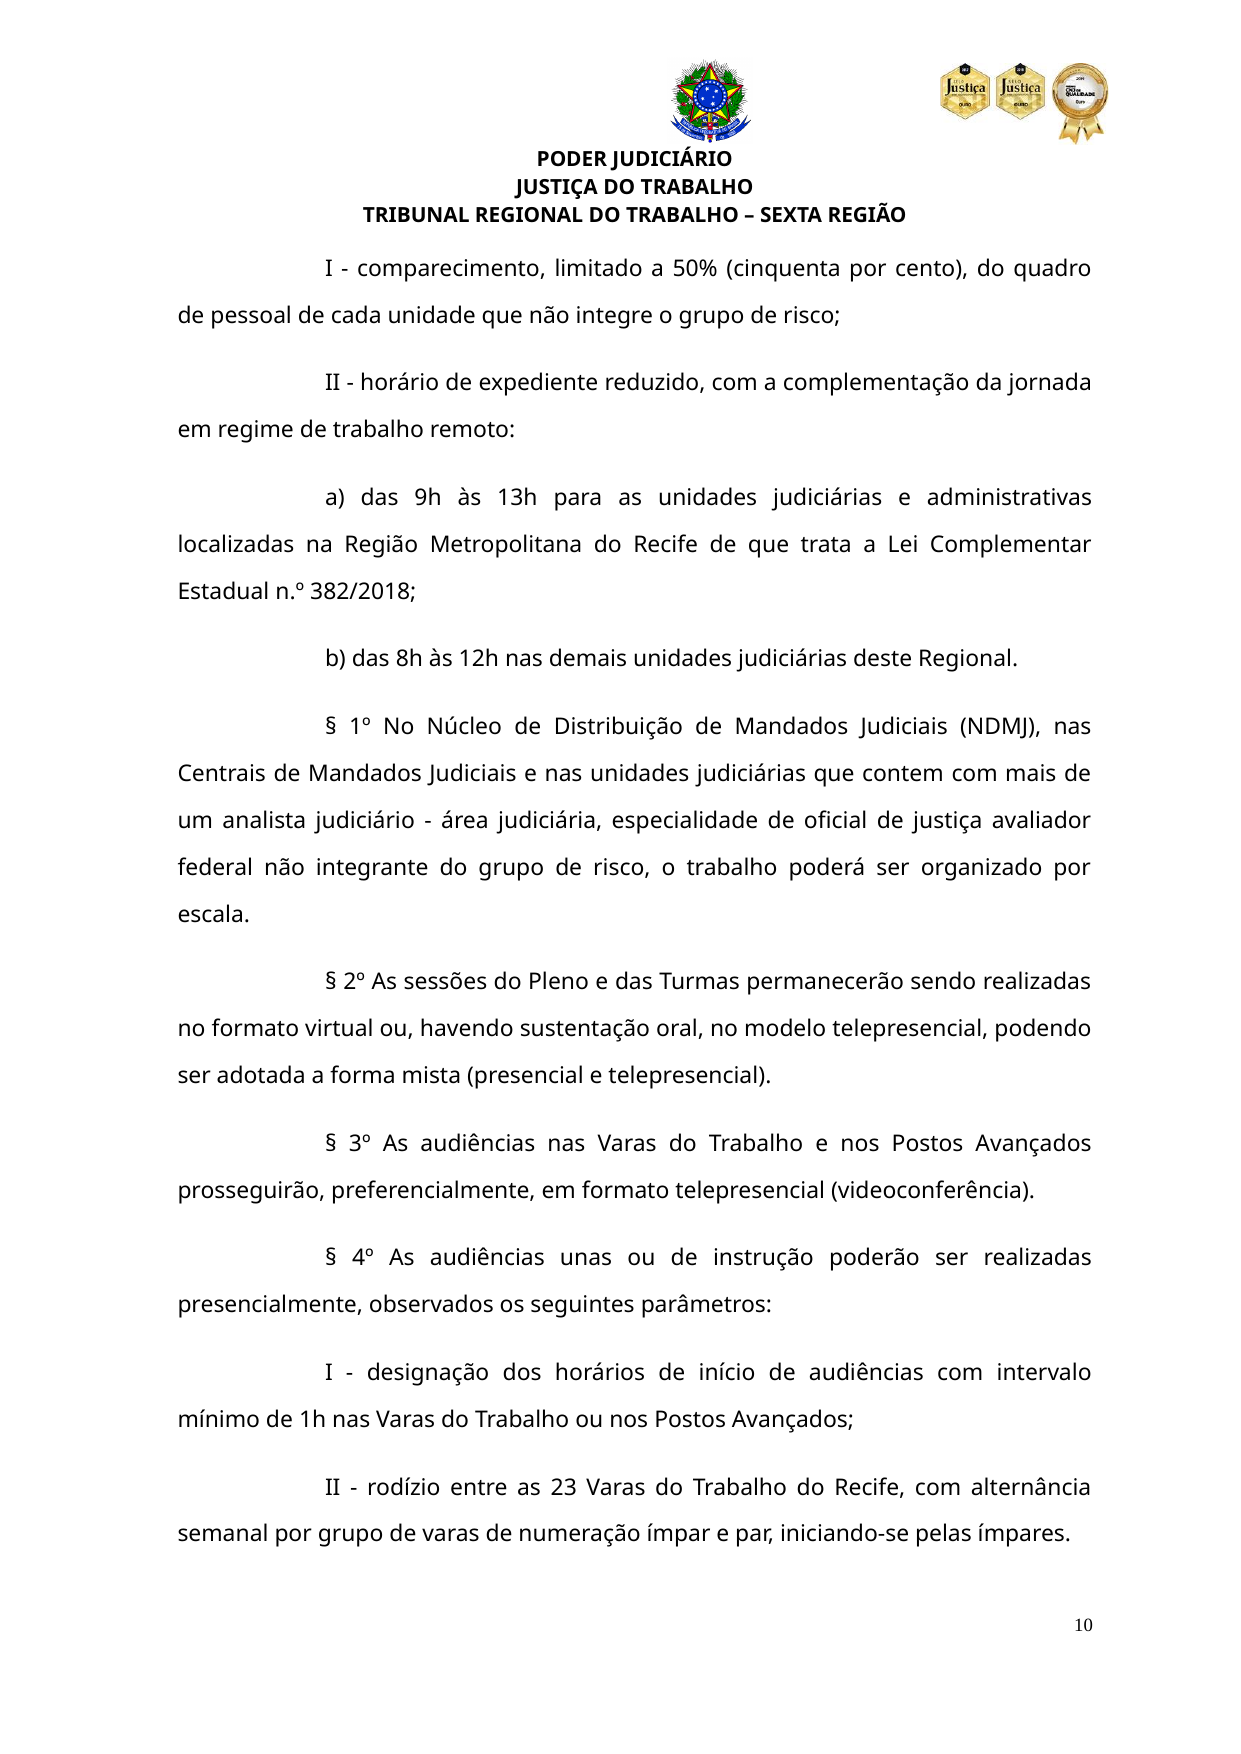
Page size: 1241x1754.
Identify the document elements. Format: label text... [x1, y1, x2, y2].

text § 1º No Núcleo de Distribuição de Mandados Judiciais (NDMJ), nas Centrais de Mandados Judiciais e nas unidades judiciárias que contem com mais de um analista judiciário - área judiciária, especialidade de oficial de justiça avaliador federal não integrante do grupo de risco, o trabalho poderá ser organizado por escala. [177, 710, 1092, 929]
text b) das 8h às 12h nas demais unidades judiciárias deste Regional. [177, 642, 1092, 674]
picture [666, 57, 753, 144]
text I - comparecimento, limitado a 50% (cinquenta por cento), do quadro de pessoal de cada unidade que não integre o grupo de risco; [177, 252, 1092, 330]
text II - rodízio entre as 23 Varas do Trabalho do Recife, com alternância semanal por grupo de varas de numeração ímpar e par, iniciando-se pelas ímpares. [177, 1471, 1092, 1549]
text II - horário de expediente reduzido, com a complementação da jornada em regime de trabalho remoto: [177, 366, 1092, 444]
text a) das 9h às 13h para as unidades judiciárias e administrativas localizadas na Região Metropolitana do Recife de que trata a Lei Complementar Estadual n.º 382/2018; [177, 481, 1092, 606]
text § 4º As audiências unas ou de instrução poderão ser realizadas presencialmente, observados os seguintes parâmetros: [177, 1241, 1092, 1319]
text I - designação dos horários de início de audiências com intervalo mínimo de 1h nas Varas do Trabalho ou nos Postos Avançados; [177, 1356, 1092, 1434]
picture [940, 63, 1109, 145]
text § 3º As audiências nas Varas do Trabalho e nos Postos Avançados prosseguirão, preferencialmente, em formato telepresencial (videoconferência). [177, 1127, 1092, 1205]
text § 2º As sessões do Pleno e das Turmas permanecerão sendo realizadas no formato virtual ou, havendo sustentação oral, no modelo telepresencial, podendo ser adotada a forma mista (presencial e telepresencial). [177, 965, 1092, 1090]
